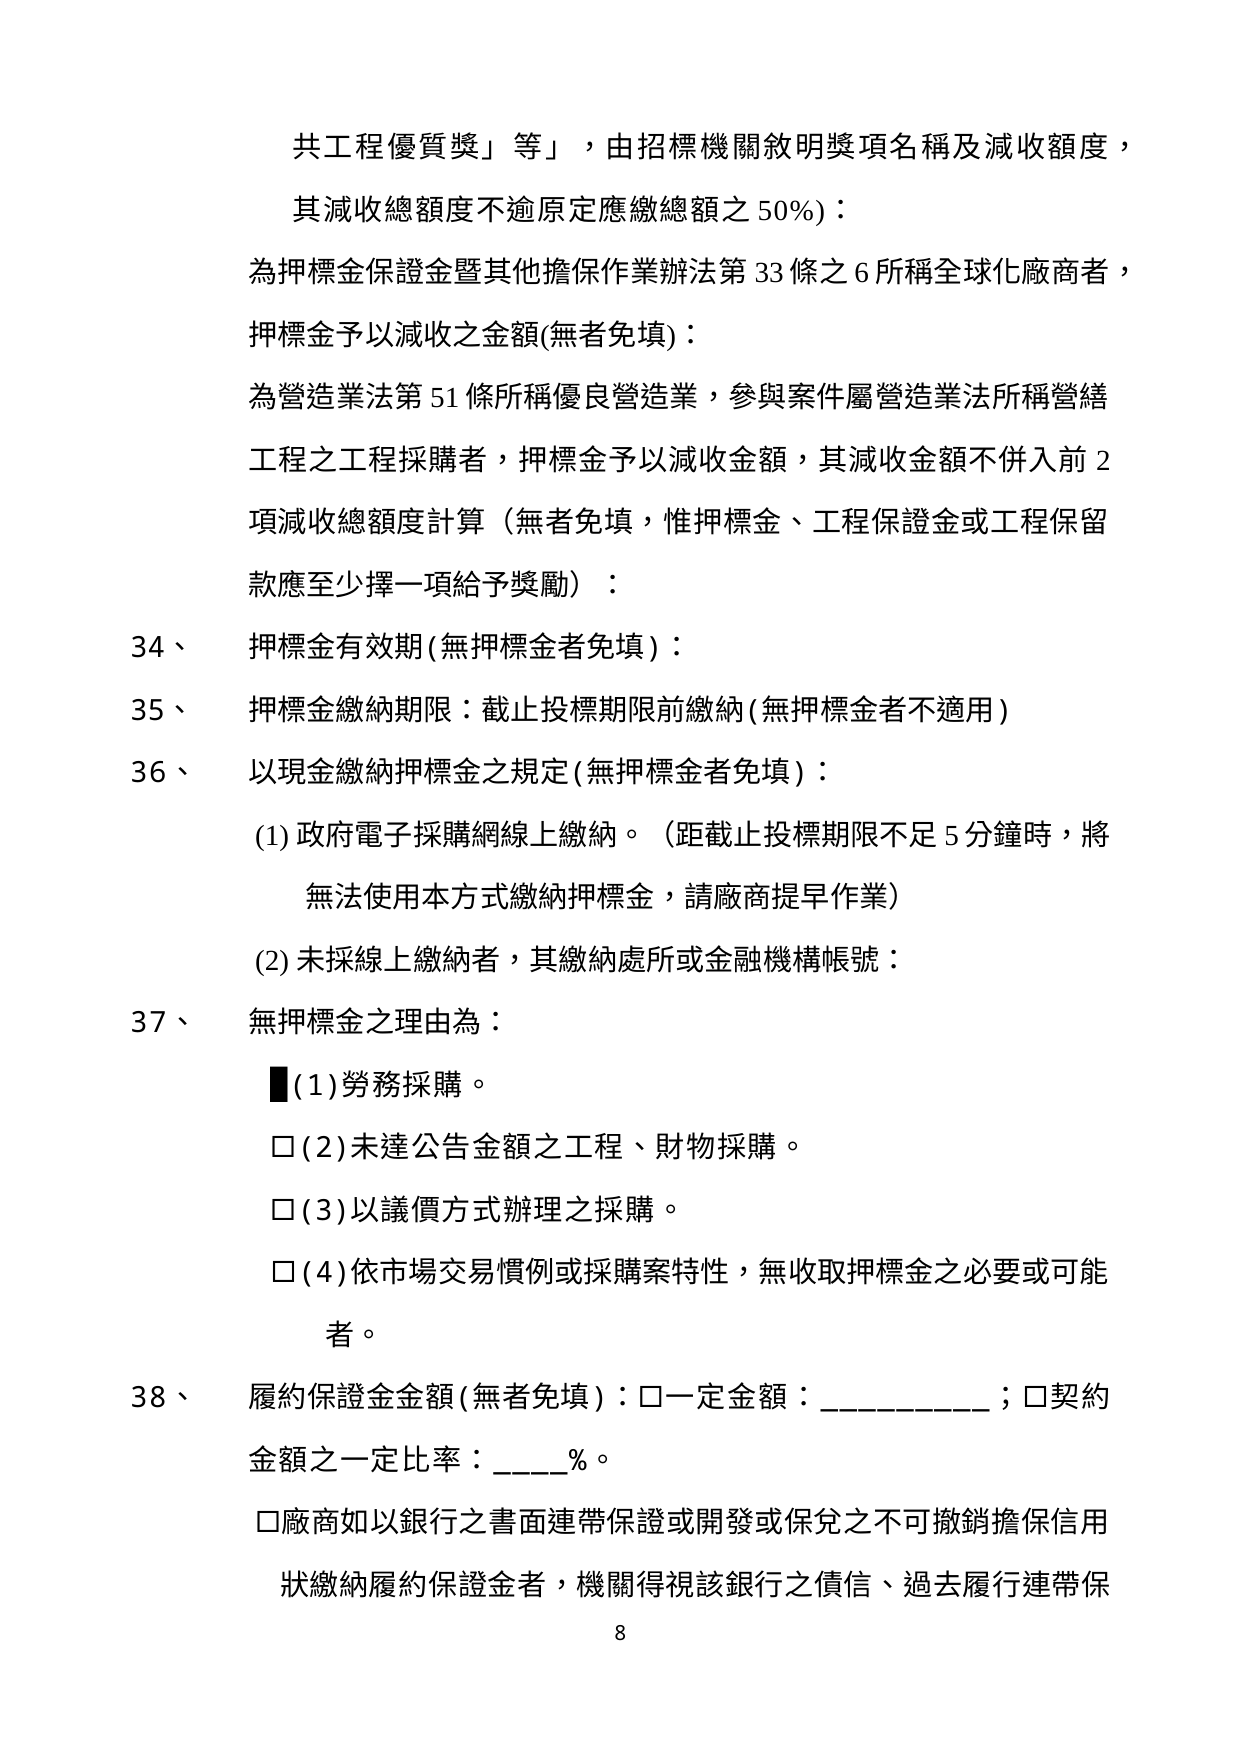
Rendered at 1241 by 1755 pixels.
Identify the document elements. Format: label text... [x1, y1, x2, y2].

text (2)未達公告金額之工程、財物採購。 [130, 1103, 1110, 1166]
list 押標金繳納期限：截止投標期限前繳納(無押標金者不適用) [130, 666, 1110, 728]
list 以現金繳納押標金之規定(無押標金者免填)： [130, 728, 1110, 791]
text 為營造業法第51條所稱優良營造業，參與案件屬營造業法所稱營繕工程之工程採購者，押標金予以減收金額，其減收金額不併入前2項減收總額度計算（無者免填，惟押標金、工程保證金或工程保留款應至少擇一項給予獎勵）： [248, 353, 1110, 603]
text (1) 政府電子採購網線上繳納。（距截止投標期限不足5分鐘時，將無法使用本方式繳納押標金，請廠商提早作業） [255, 791, 1110, 916]
text 廠商如以銀行之書面連帶保證或開發或保兌之不可撤銷擔保信用狀繳納履約保證金者，機關得視該銀行之債信、過去履行連帶保 [255, 1478, 1110, 1603]
list 押標金有效期(無押標金者免填)： [130, 603, 1110, 666]
text (2) 未採線上繳納者，其繳納處所或金融機構帳號： [255, 916, 1110, 978]
text █(1)勞務採購。 [130, 1041, 1110, 1103]
list 無押標金之理由為： [130, 978, 1110, 1041]
text (4)依市場交易慣例或採購案特性，無收取押標金之必要或可能者。 [130, 1228, 1110, 1353]
text (3)以議價方式辦理之採購。 [130, 1166, 1110, 1228]
list 履約保證金金額(無者免填)：一定金額：_________；契約金額之一定比率：____%。 [130, 1353, 1110, 1478]
text 其他獎項(例如「推動職業安全衛生優良工程金安獎」、「民間參與公共建設金擘獎」、「交通部金路獎」、「經濟部公共工程優質獎」等」，由招標機關敘明獎項名稱及減收額度，其減收總額度不逾原定應繳總額之50%)： [255, 103, 1110, 228]
text 為押標金保證金暨其他擔保作業辦法第33條之6所稱全球化廠商者，押標金予以減收之金額(無者免填)： [248, 228, 1110, 353]
